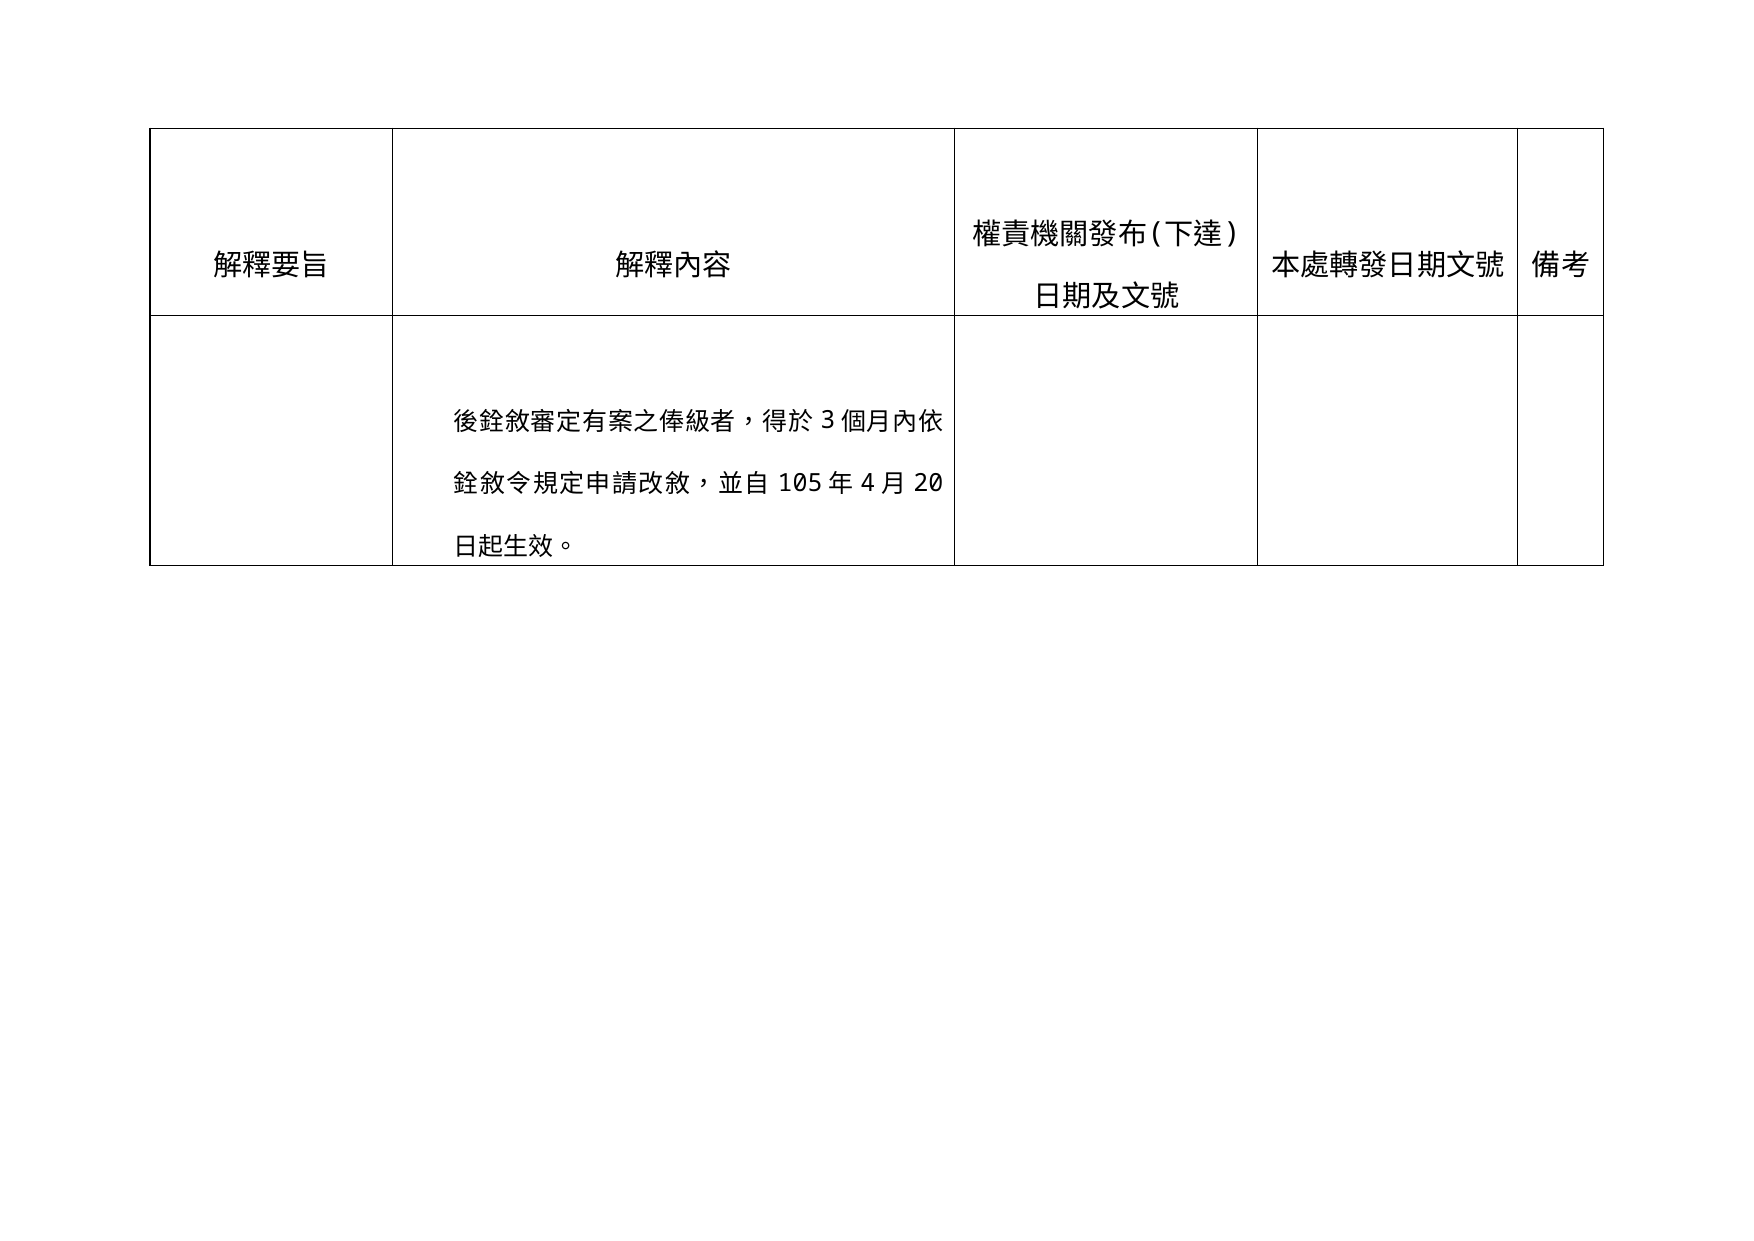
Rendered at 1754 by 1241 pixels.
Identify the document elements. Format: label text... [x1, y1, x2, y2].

table_cell [1258, 316, 1517, 565]
table_cell [151, 316, 392, 565]
table_cell [955, 316, 1257, 565]
table_header 備考 [1518, 129, 1603, 315]
table_header 權責機關發布(下達)日期及文號 [955, 129, 1257, 315]
table_cell 後銓敘審定有案之俸級者，得於3個月內依銓敘令規定申請改敘，並自105年4月20日起生效。 [393, 316, 954, 565]
table_header 解釋內容 [393, 129, 954, 315]
table_header 解釋要旨 [151, 129, 392, 315]
table_cell [1518, 316, 1603, 565]
table_header 本處轉發日期文號 [1258, 129, 1517, 315]
